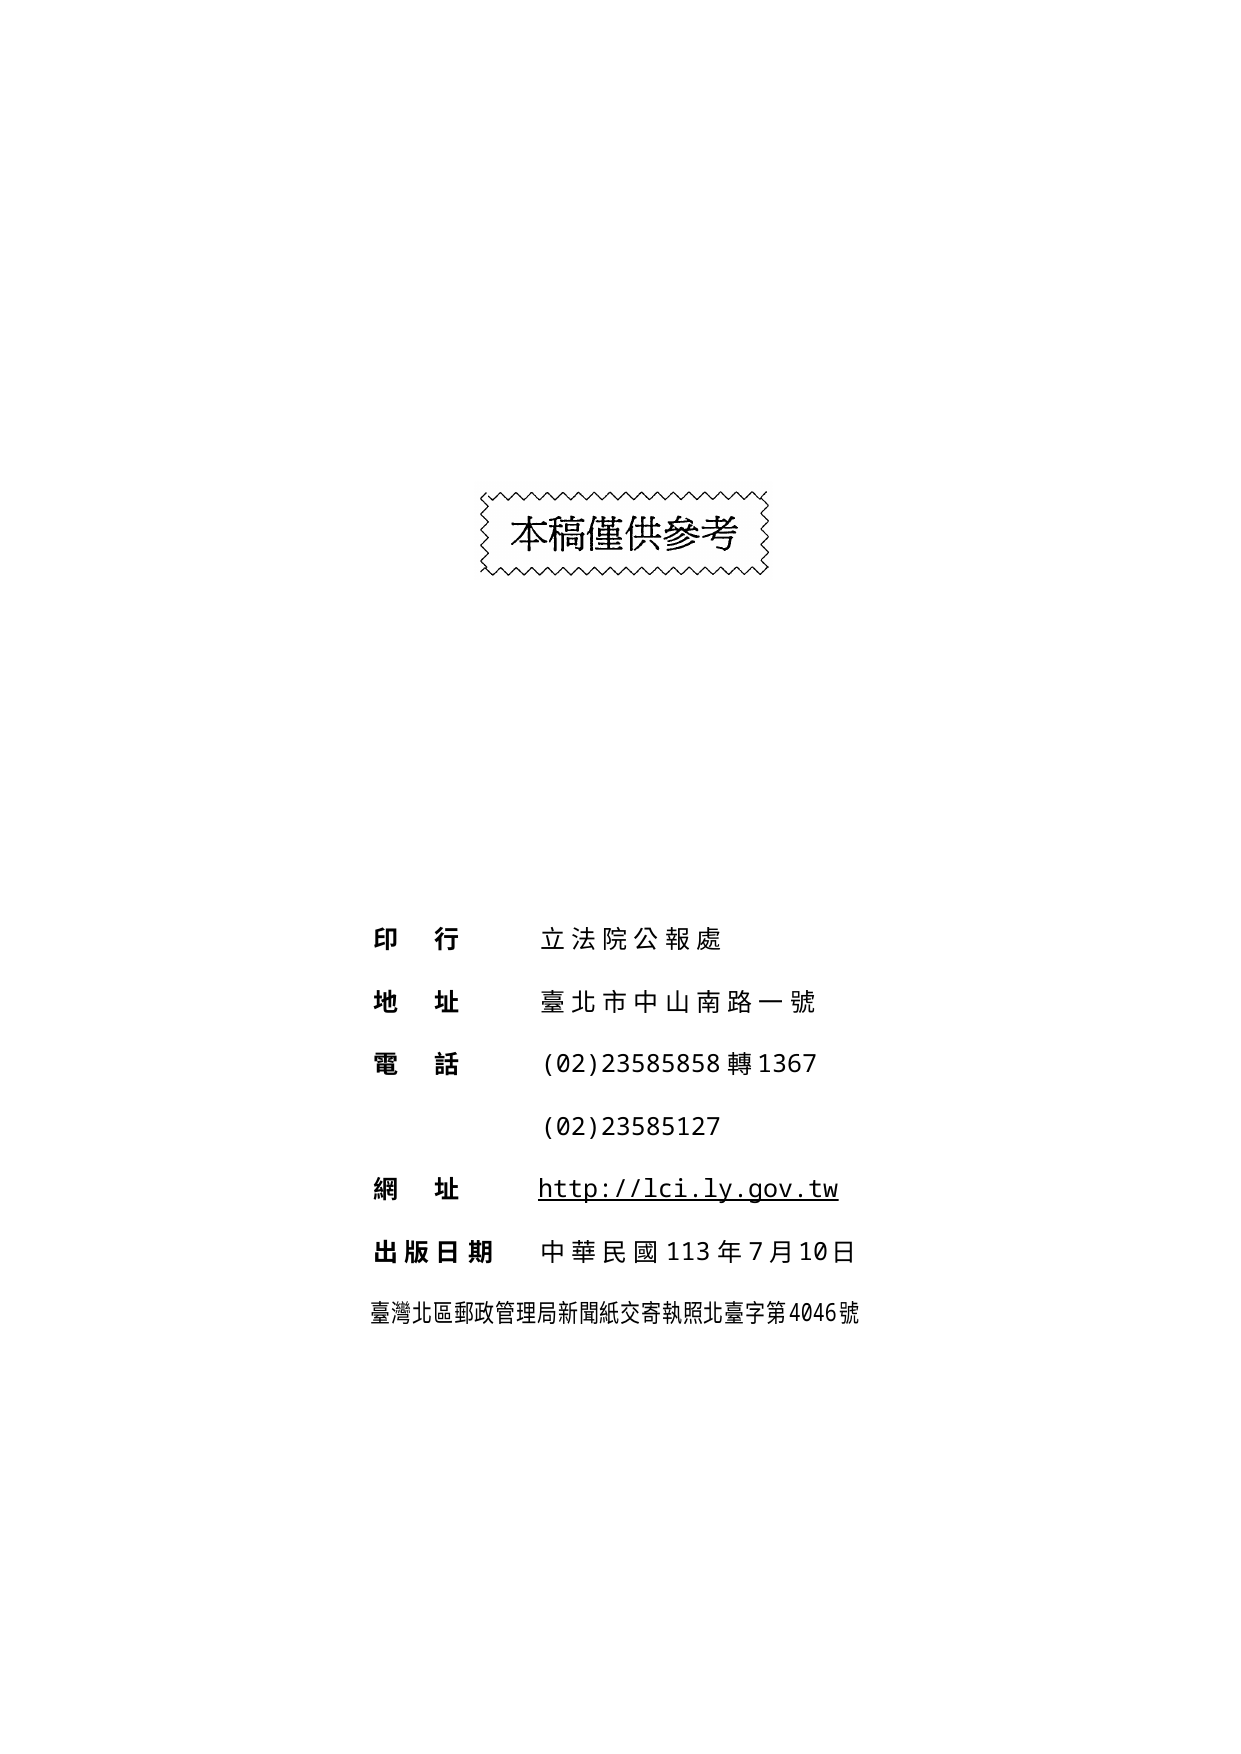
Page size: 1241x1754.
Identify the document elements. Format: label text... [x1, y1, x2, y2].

table_cell 臺北市中山南路一號 [534, 969, 878, 1031]
table_cell 中華民國113年7月10日 [534, 1219, 878, 1281]
table_cell 出版日期 [362, 1219, 534, 1281]
table_cell 網址 [362, 1156, 534, 1219]
table_cell 臺灣北區郵政管理局新聞紙交寄執照北臺字第4046號 [362, 1281, 878, 1344]
table_header [468, 406, 773, 594]
table_cell http://lci.ly.gov.tw [534, 1156, 878, 1219]
table_cell 地址 [362, 969, 534, 1031]
table_header 印行 [362, 906, 534, 969]
table_cell 電話 [362, 1031, 534, 1156]
table_cell (02)23585858轉1367 (02)23585127 [534, 1031, 878, 1156]
table_header 立法院公報處 [534, 906, 878, 969]
